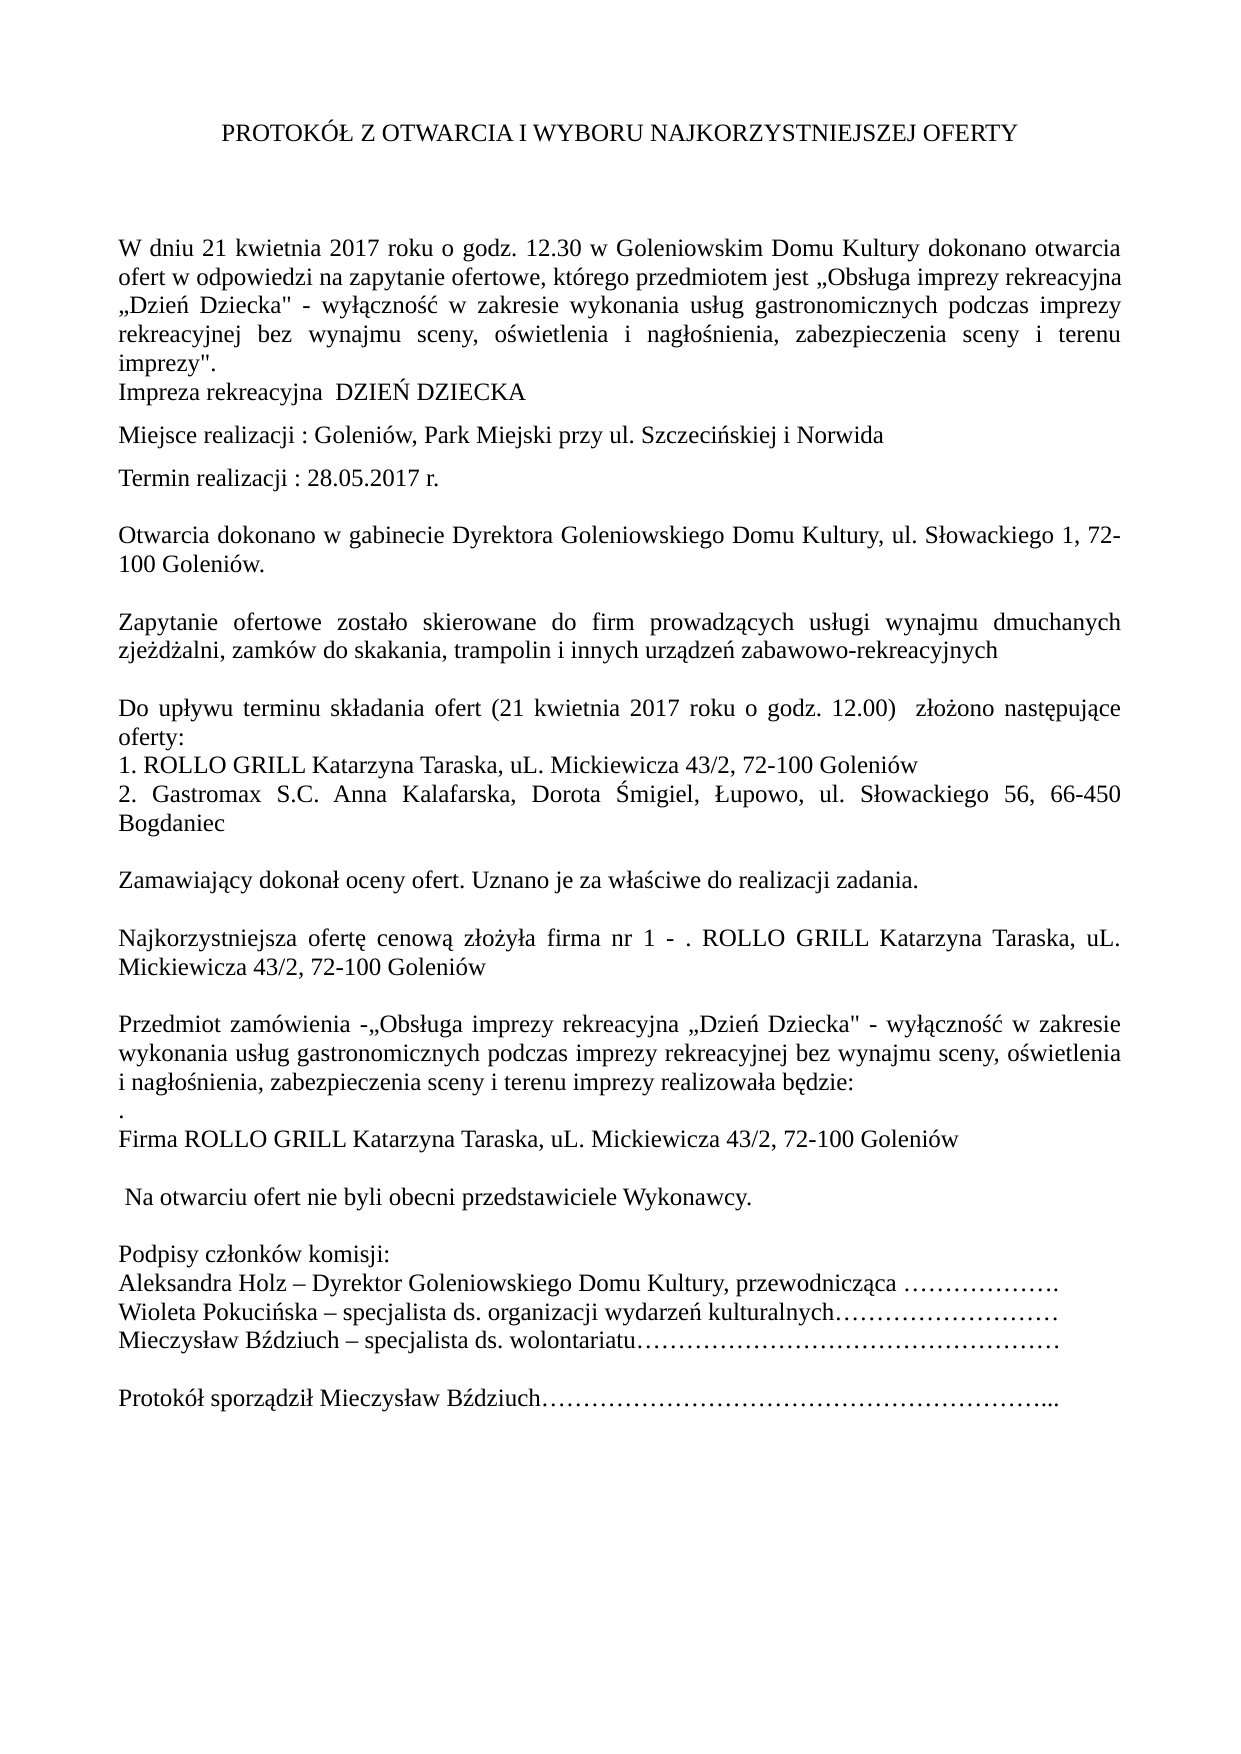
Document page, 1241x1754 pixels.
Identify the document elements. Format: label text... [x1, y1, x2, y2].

text PROTOKÓŁ Z OTWARCIA I WYBORU NAJKORZYSTNIEJSZEJ OFERTY [118, 118, 1122, 147]
text Zapytanie ofertowe zostało skierowane do firm prowadzących usługi wynajmu dmuchanych zjeżdżalni, zamków do skakania, trampolin i innych urządzeń zabawowo-rekreacyjnych [118, 607, 1122, 664]
text Aleksandra Holz – Dyrektor Goleniowskiego Domu Kultury, przewodnicząca ………………. [118, 1268, 1122, 1297]
text . [118, 1096, 1122, 1124]
text 1. ROLLO GRILL Katarzyna Taraska, uL. Mickiewicza 43/2, 72-100 Goleniów [118, 751, 1122, 779]
text Przedmiot zamówienia -„Obsługa imprezy rekreacyjna „Dzień Dziecka" - wyłączność w zakresie wykonania usług gastronomicznych podczas imprezy rekreacyjnej bez wynajmu sceny, oświetlenia i nagłośnienia, zabezpieczenia sceny i terenu imprezy realizowała będzie: [118, 1009, 1122, 1096]
text Najkorzystniejsza ofertę cenową złożyła firma nr 1 - . ROLLO GRILL Katarzyna Taraska, uL. Mickiewicza 43/2, 72-100 Goleniów [118, 923, 1122, 981]
text Termin realizacji : 28.05.2017 r. [118, 463, 1122, 492]
text Podpisy członków komisji: [118, 1239, 1122, 1268]
text Impreza rekreacyjna DZIEŃ DZIECKA [118, 377, 1122, 406]
text 2. Gastromax S.C. Anna Kalafarska, Dorota Śmigiel, Łupowo, ul. Słowackiego 56, 66-450 Bogdaniec [118, 779, 1122, 837]
text Wioleta Pokucińska – specjalista ds. organizacji wydarzeń kulturalnych……………………… [118, 1297, 1122, 1326]
text Otwarcia dokonano w gabinecie Dyrektora Goleniowskiego Domu Kultury, ul. Słowackiego 1, 72-100 Goleniów. [118, 521, 1122, 578]
text Miejsce realizacji : Goleniów, Park Miejski przy ul. Szczecińskiej i Norwida [118, 420, 1122, 449]
text Mieczysław Bździuch – specjalista ds. wolontariatu…………………………………………… [118, 1326, 1122, 1354]
text Na otwarciu ofert nie byli obecni przedstawiciele Wykonawcy. [118, 1182, 1122, 1211]
text Do upływu terminu składania ofert (21 kwietnia 2017 roku o godz. 12.00) złożono następujące oferty: [118, 693, 1122, 751]
text Firma ROLLO GRILL Katarzyna Taraska, uL. Mickiewicza 43/2, 72-100 Goleniów [118, 1124, 1122, 1153]
text Protokół sporządził Mieczysław Bździuch……………………………………………………... [118, 1383, 1122, 1412]
text W dniu 21 kwietnia 2017 roku o godz. 12.30 w Goleniowskim Domu Kultury dokonano otwarcia ofert w odpowiedzi na zapytanie ofertowe, którego przedmiotem jest „Obsługa imprezy rekreacyjna „Dzień Dziecka" - wyłączność w zakresie wykonania usług gastronomicznych podczas imprezy rekreacyjnej bez wynajmu sceny, oświetlenia i nagłośnienia, zabezpieczenia sceny i terenu imprezy". [118, 233, 1122, 377]
text Zamawiający dokonał oceny ofert. Uznano je za właściwe do realizacji zadania. [118, 866, 1122, 894]
